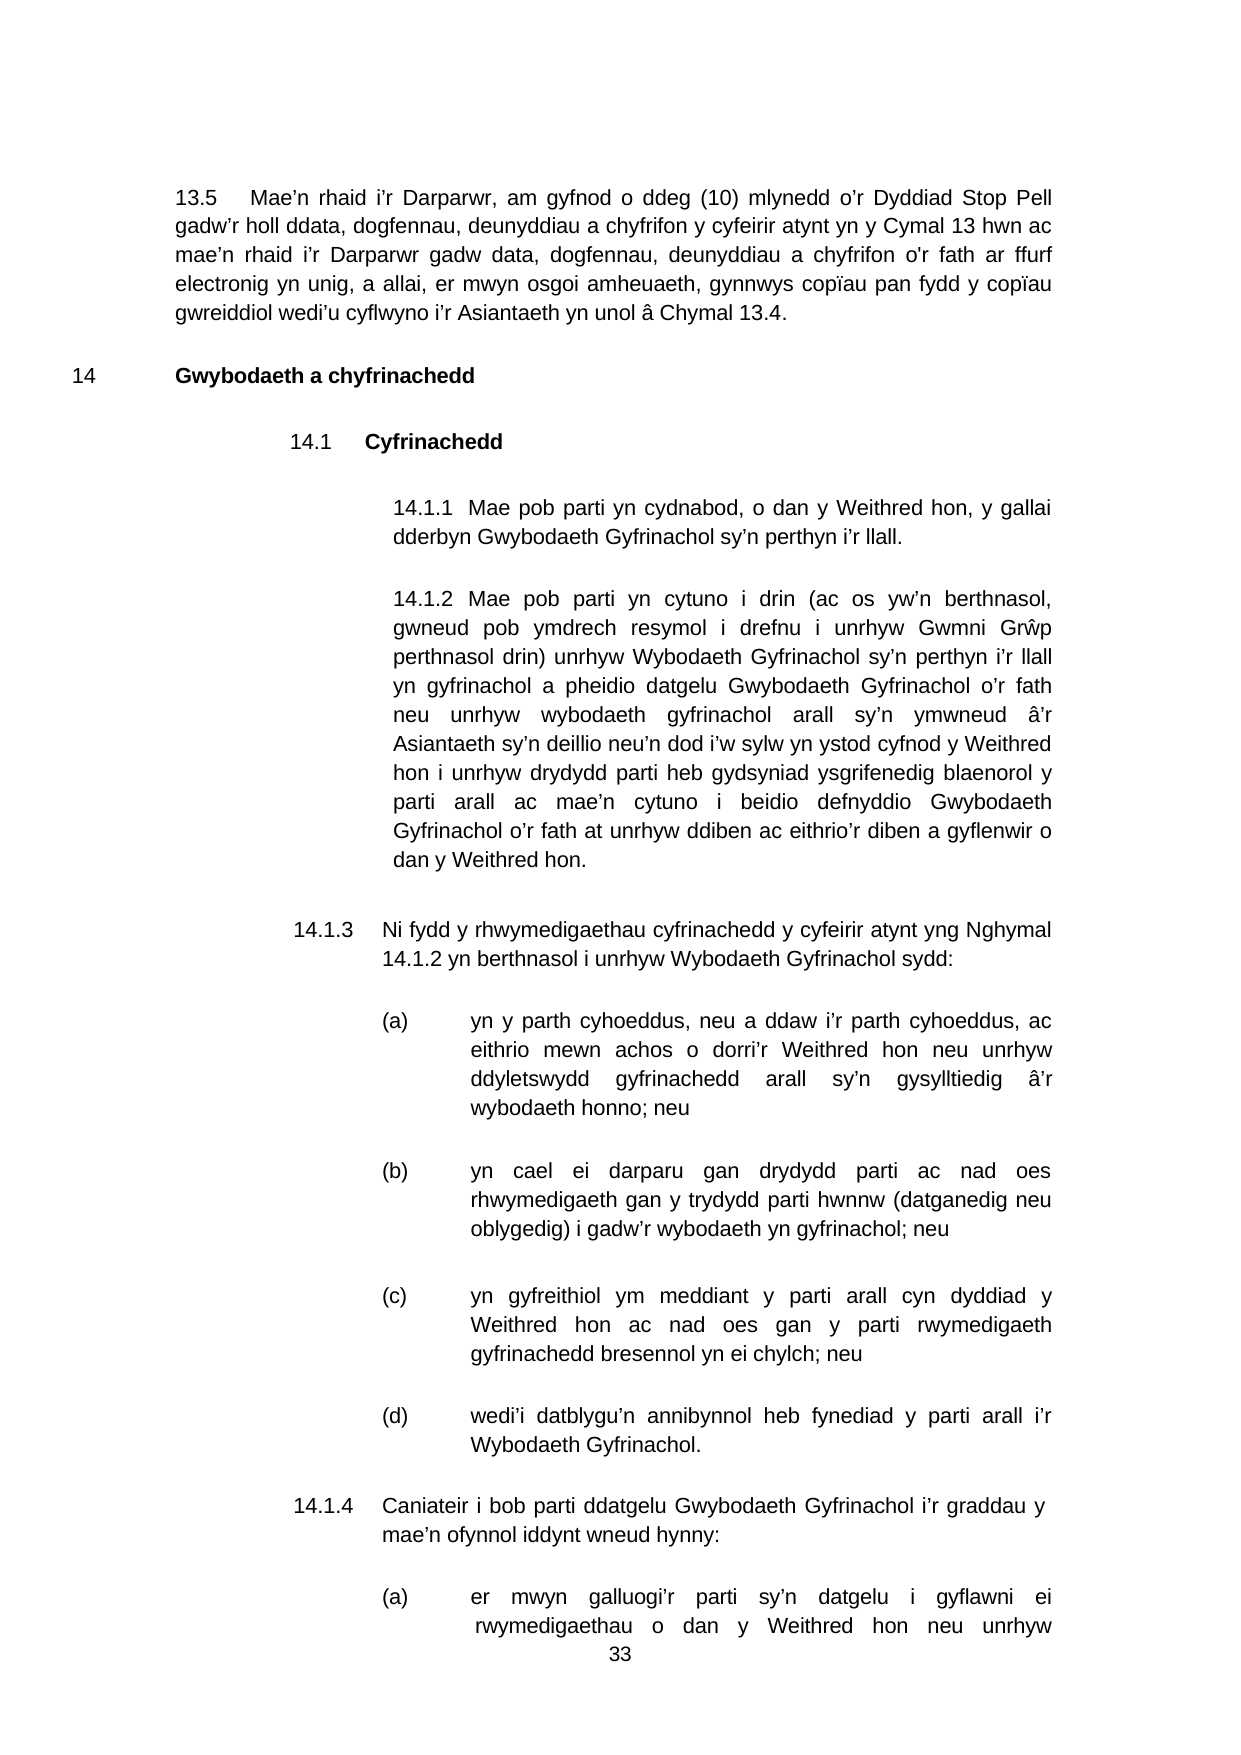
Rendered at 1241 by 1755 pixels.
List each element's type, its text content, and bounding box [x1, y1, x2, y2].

list yn cael ei darparu gan drydydd parti ac nad oes rhwymedigaeth gan y trydydd parti hwnnw (datganedig neu oblygedig) i gadw’r wybodaeth yn gyfrinachol; neu [382, 1158, 1052, 1241]
list Mae pob parti yn cydnabod, o dan y Weithred hon, y gallai dderbyn Gwybodaeth Gyfrinachol sy’n perthyn i’r llall. [393, 495, 1052, 549]
list Ni fydd y rhwymedigaethau cyfrinachedd y cyfeirir atynt yng Nghymal 14.1.2 yn berthnasol i unrhyw Wybodaeth Gyfrinachol sydd: [293, 917, 1053, 971]
list Mae’n rhaid i’r Darparwr, am gyfnod o ddeg (10) mlynedd o’r Dyddiad Stop Pell gadw’r holl ddata, dogfennau, deunyddiau a chyfrifon y cyfeirir atynt yn y Cymal 13 hwn ac mae’n rhaid i’r Darparwr gadw data, dogfennau, deunyddiau a chyfrifon o'r fath ar ffurf electronig yn unig, a allai, er mwyn osgoi amheuaeth, gynnwys copïau pan fydd y copïau gwreiddiol wedi’u cyflwyno i’r Asiantaeth yn unol â Chymal 13.4. [175, 184, 1053, 325]
list Caniateir i bob parti ddatgelu Gwybodaeth Gyfrinachol i’r graddau y mae’n ofynnol iddynt wneud hynny: [293, 1493, 1046, 1548]
list Cyfrinachedd [289, 429, 1065, 454]
list yn gyfreithiol ym meddiant y parti arall cyn dyddiad y Weithred hon ac nad oes gan y parti rwymedigaeth gyfrinachedd bresennol yn ei chylch; neu [382, 1283, 1052, 1366]
list er mwyn galluogi’r parti sy’n datgelu i gyflawni ei rwymedigaethau o dan y Weithred hon neu unrhyw [382, 1584, 1052, 1638]
list yn y parth cyhoeddus, neu a ddaw i’r parth cyhoeddus, ac eithrio mewn achos o dorri’r Weithred hon neu unrhyw ddyletswydd gyfrinachedd arall sy’n gysylltiedig â’r wybodaeth honno; neu [382, 1008, 1053, 1121]
list wedi’i datblygu’n annibynnol heb fynediad y parti arall i’r Wybodaeth Gyfrinachol. [382, 1403, 1052, 1457]
list Mae pob parti yn cytuno i drin (ac os yw’n berthnasol, gwneud pob ymdrech resymol i drefnu i unrhyw Gwmni Grŵp perthnasol drin) unrhyw Wybodaeth Gyfrinachol sy’n perthyn i’r llall yn gyfrinachol a pheidio datgelu Gwybodaeth Gyfrinachol o’r fath neu unrhyw wybodaeth gyfrinachol arall sy’n ymwneud â’r Asiantaeth sy’n deillio neu’n dod i’w sylw yn ystod cyfnod y Weithred hon i unrhyw drydydd parti heb gydsyniad ysgrifenedig blaenorol y parti arall ac mae’n cytuno i beidio defnyddio Gwybodaeth Gyfrinachol o’r fath at unrhyw ddiben ac eithrio’r diben a gyflenwir o dan y Weithred hon. [393, 586, 1053, 872]
subtitle Gwybodaeth a chyfrinachedd [72, 362, 1065, 388]
